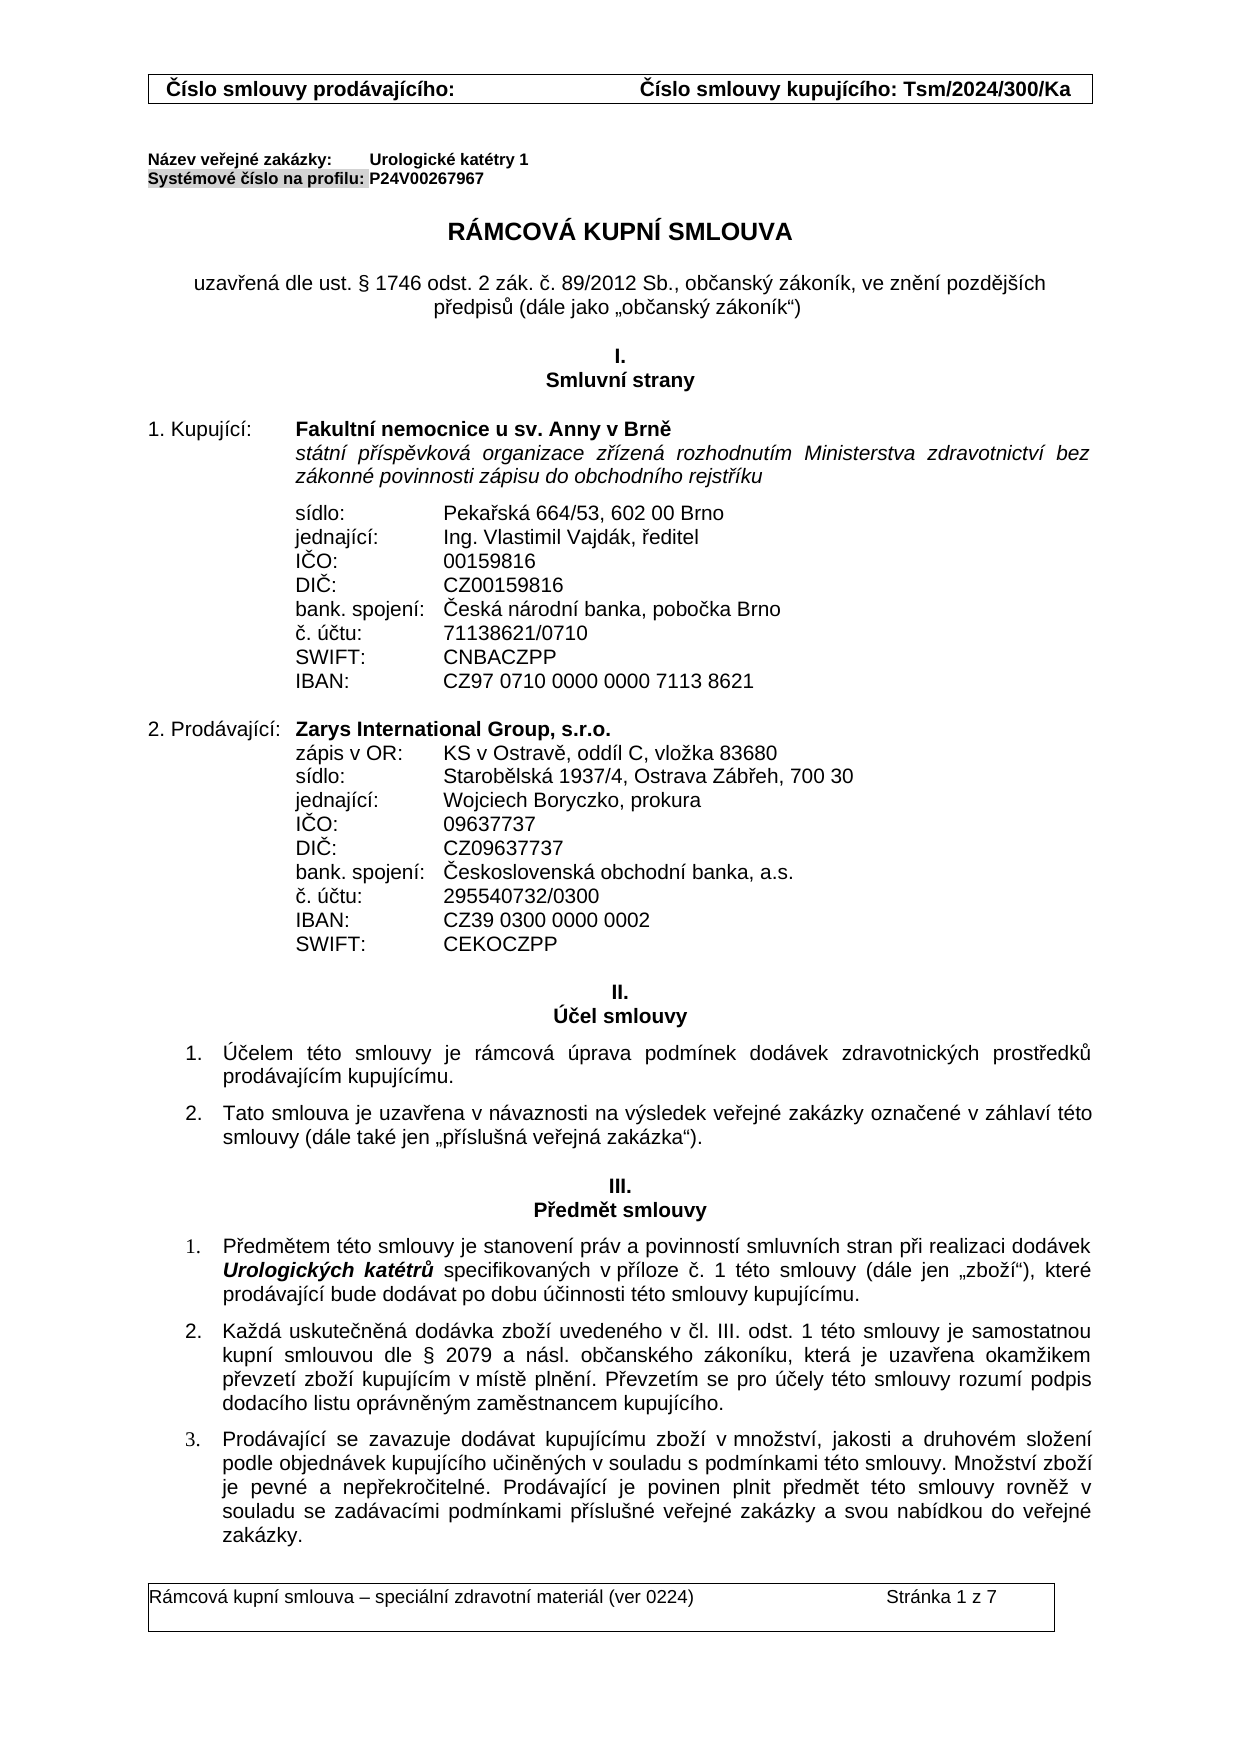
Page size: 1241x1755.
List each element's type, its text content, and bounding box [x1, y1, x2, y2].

list Předmětem této smlouvy je stanovení práv a povinností smluvních stran při realizaci dodávek Urologických katétrů specifikovaných v příloze č. 1 této smlouvy (dále jen „zboží“), které prodávající bude dodávat po dobu účinnosti této smlouvy kupujícímu. [185, 1234, 1093, 1306]
text Systémové číslo na profilu: P24V00267967 [148, 169, 1093, 188]
list Prodávající se zavazuje dodávat kupujícímu zboží v množství, jakosti a druhovém složení podle objednávek kupujícího učiněných v souladu s podmínkami této smlouvy. Množství zboží je pevné a nepřekročitelné. Prodávající je povinen plnit předmět této smlouvy rovněž v souladu se zadávacími podmínkami příslušné veřejné zakázky a svou nabídkou do veřejné zakázky. [185, 1427, 1093, 1547]
list Tato smlouva je uzavřena v návaznosti na výsledek veřejné zakázky označené v záhlaví této smlouvy (dále také jen „příslušná veřejná zakázka“). [185, 1101, 1093, 1149]
text bank. spojení: Československá obchodní banka, a.s. [222, 860, 1093, 884]
text jednající: Ing. Vlastimil Vajdák, ředitel [221, 525, 1093, 549]
text uzavřená dle ust. § 1746 odst. 2 zák. č. 89/2012 Sb., občanský zákoník, ve znění pozdějších předpisů (dále jako „občanský zákoník“) [148, 271, 1093, 318]
text Účel smlouvy [148, 1004, 1093, 1028]
text Smluvní strany [148, 367, 1093, 391]
text IČO: 00159816 [221, 549, 1093, 573]
text státní příspěvková organizace zřízená rozhodnutím Ministerstva zdravotnictví bez zákonné povinnosti zápisu do obchodního rejstříku [295, 440, 1093, 488]
text sídlo: Starobělská 1937/4, Ostrava Zábřeh, 700 30 [222, 764, 1093, 788]
text sídlo: Pekařská 664/53, 602 00 Brno [221, 501, 1093, 525]
text Název veřejné zakázky: Urologické katétry 1 [148, 150, 1093, 169]
text III. [148, 1174, 1093, 1198]
subtitle Předmět smlouvy [148, 1198, 1093, 1222]
text RÁMCOVÁ KUPNÍ SMLOUVA [148, 217, 1093, 246]
list Každá uskutečněná dodávka zboží uvedeného v čl. III. odst. 1 této smlouvy je samostatnou kupní smlouvou dle § 2079 a násl. občanského zákoníku, která je uzavřena okamžikem převzetí zboží kupujícím v místě plnění. Převzetím se pro účely této smlouvy rozumí podpis dodacího listu oprávněným zaměstnancem kupujícího. [185, 1319, 1093, 1414]
text SWIFT: CEKOCZPP [222, 932, 1093, 956]
text SWIFT: CNBACZPP [221, 644, 1093, 668]
text zápis v OR: KS v Ostravě, oddíl C, vložka 83680 [222, 740, 1093, 764]
text jednající: Wojciech Boryczko, prokura [222, 788, 1093, 812]
text bank. spojení: Česká národní banka, pobočka Brno [221, 597, 1093, 621]
list Účelem této smlouvy je rámcová úprava podmínek dodávek zdravotnických prostředků prodávajícím kupujícímu. [185, 1040, 1093, 1088]
text IČO: 09637737 [222, 812, 1093, 836]
text I. [148, 343, 1093, 367]
text 1. Kupující: Fakultní nemocnice u sv. Anny v Brně [148, 416, 1093, 440]
text IBAN: CZ39 0300 0000 0002 [222, 908, 1093, 932]
text č. účtu: 295540732/0300 [222, 884, 1093, 908]
text DIČ: CZ00159816 [221, 573, 1093, 597]
text IBAN: CZ97 0710 0000 0000 7113 8621 [221, 668, 1093, 692]
text 2. Prodávající: Zarys International Group, s.r.o. [148, 716, 1093, 740]
text II. [148, 980, 1093, 1004]
text č. účtu: 71138621/0710 [221, 621, 1093, 644]
text DIČ: CZ09637737 [222, 836, 1093, 860]
